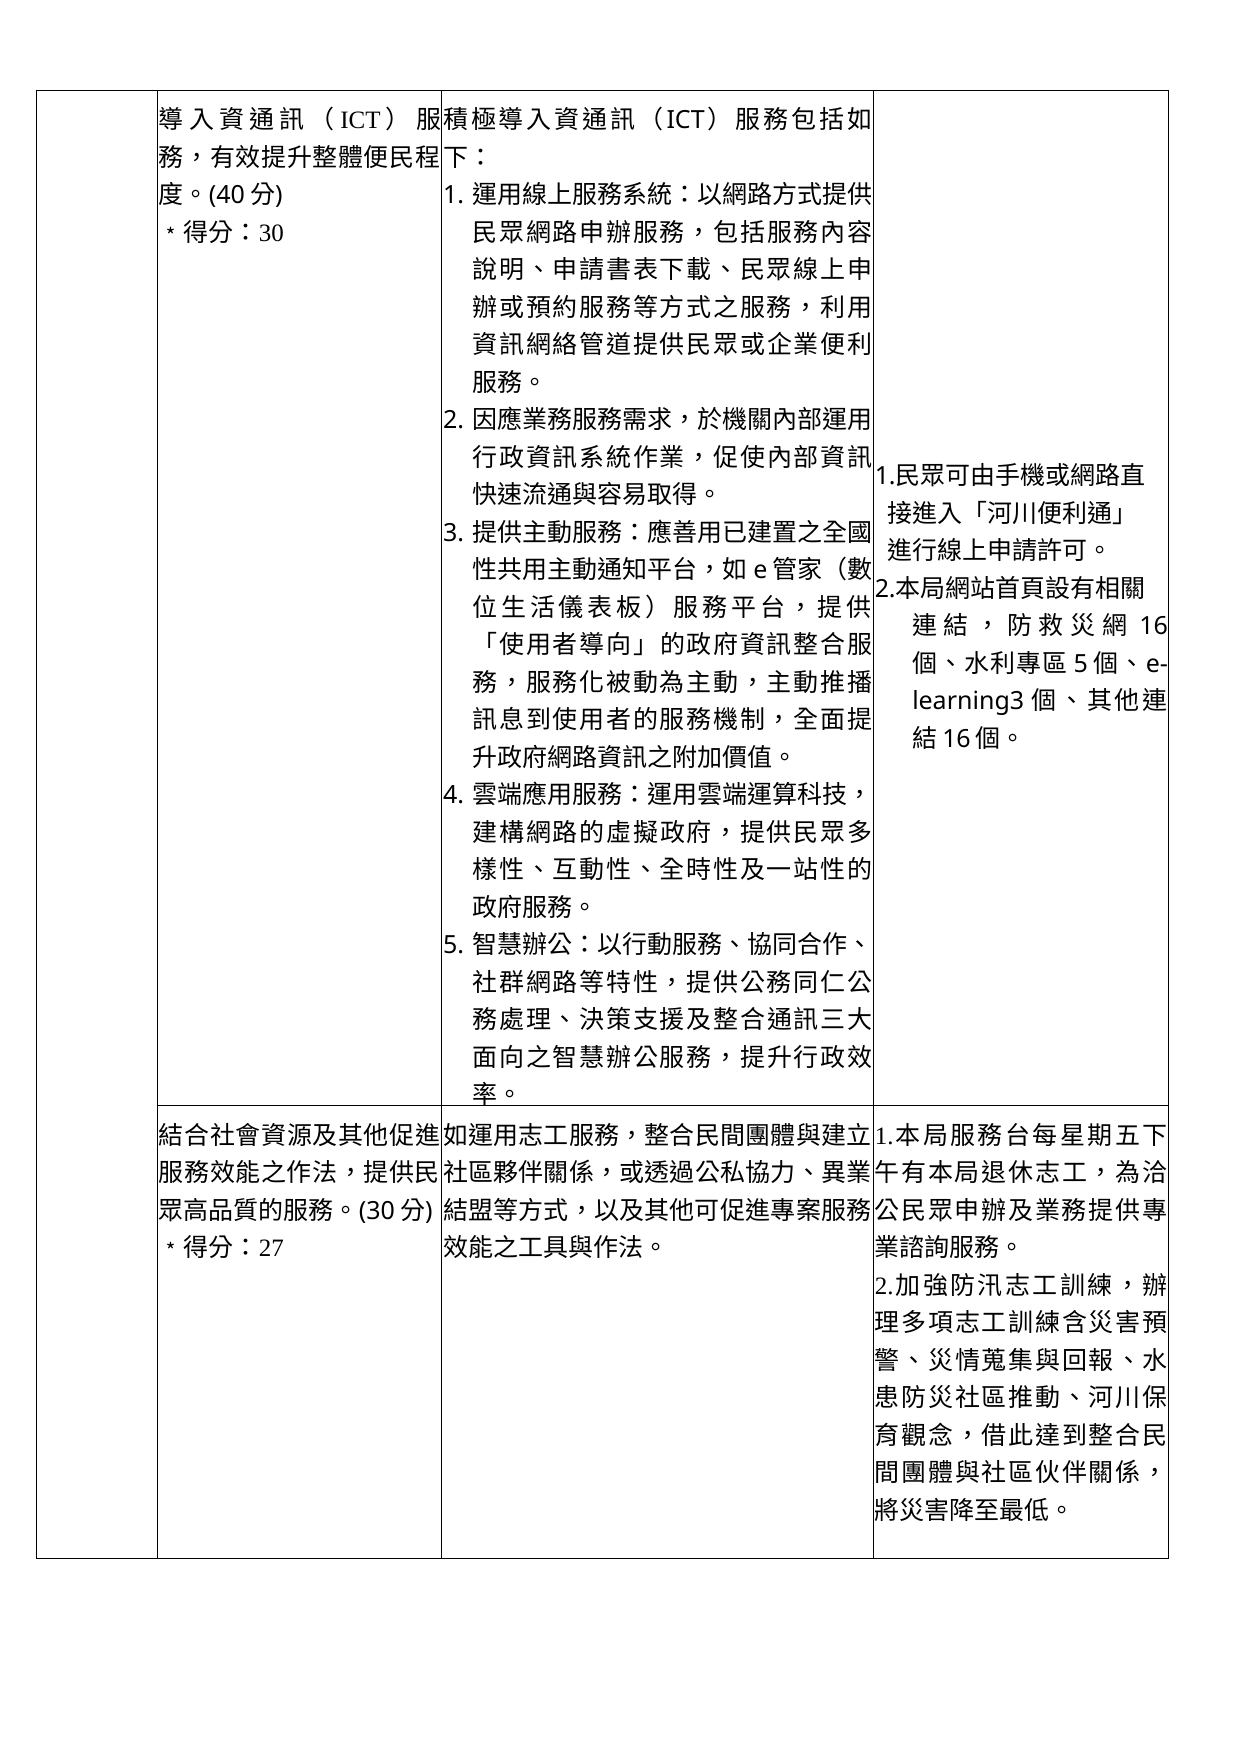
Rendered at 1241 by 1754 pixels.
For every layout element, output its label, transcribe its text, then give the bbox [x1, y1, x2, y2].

table_cell 結合社會資源及其他促進服務效能之作法，提供民眾高品質的服務。(30分) ﹡得分：27 [158, 1106, 441, 1558]
table_cell 積極導入資通訊（ICT）服務包括如下： 運用線上服務系統：以網路方式提供民眾網路申辦服務，包括服務內容說明、申請書表下載、民眾線上申辦或預約服務等方式之服務，利用資訊網絡管道提供民眾或企業便利服務。 因應業務服務需求，於機關內部運用行政資訊系統作業，促使內部資訊快速流通與容易取得。 提供主動服務：應善用已建置之全國性共用主動通知平台，如e管家（數位生活儀表板）服務平台，提供「使用者導向」的政府資訊整合服務，服務化被動為主動，主動推播訊息到使用者的服務機制，全面提升政府網路資訊之附加價值。 雲端應用服務：運用雲端運算科技，建構網路的虛擬政府，提供民眾多樣性、互動性、全時性及一站性的政府服務。 智慧辦公：以行動服務、協同合作、社群網路等特性，提供公務同仁公務處理、決策支援及整合通訊三大面向之智慧辦公服務，提升行政效率。 [442, 91, 873, 1105]
table_cell 導入資通訊（ICT）服務，有效提升整體便民程度。(40分) ﹡得分：30 [158, 91, 441, 1105]
table_cell [37, 91, 157, 1558]
table_cell 1.本局服務台每星期五下午有本局退休志工，為洽公民眾申辦及業務提供專業諮詢服務。 2.加強防汛志工訓練，辦理多項志工訓練含災害預警、災情蒐集與回報、水患防災社區推動、河川保育觀念，借此達到整合民間團體與社區伙伴關係，將災害降至最低。 [874, 1106, 1168, 1558]
table_cell 如運用志工服務，整合民間團體與建立社區夥伴關係，或透過公私協力、異業結盟等方式，以及其他可促進專案服務效能之工具與作法。 [442, 1106, 873, 1558]
table_cell 1.民眾可由手機或網路直 接進入「河川便利通」 進行線上申請許可。 2.本局網站首頁設有相關 連結，防救災網16個、水利專區5個、e-learning3個、其他連結16個。 [874, 91, 1168, 1105]
